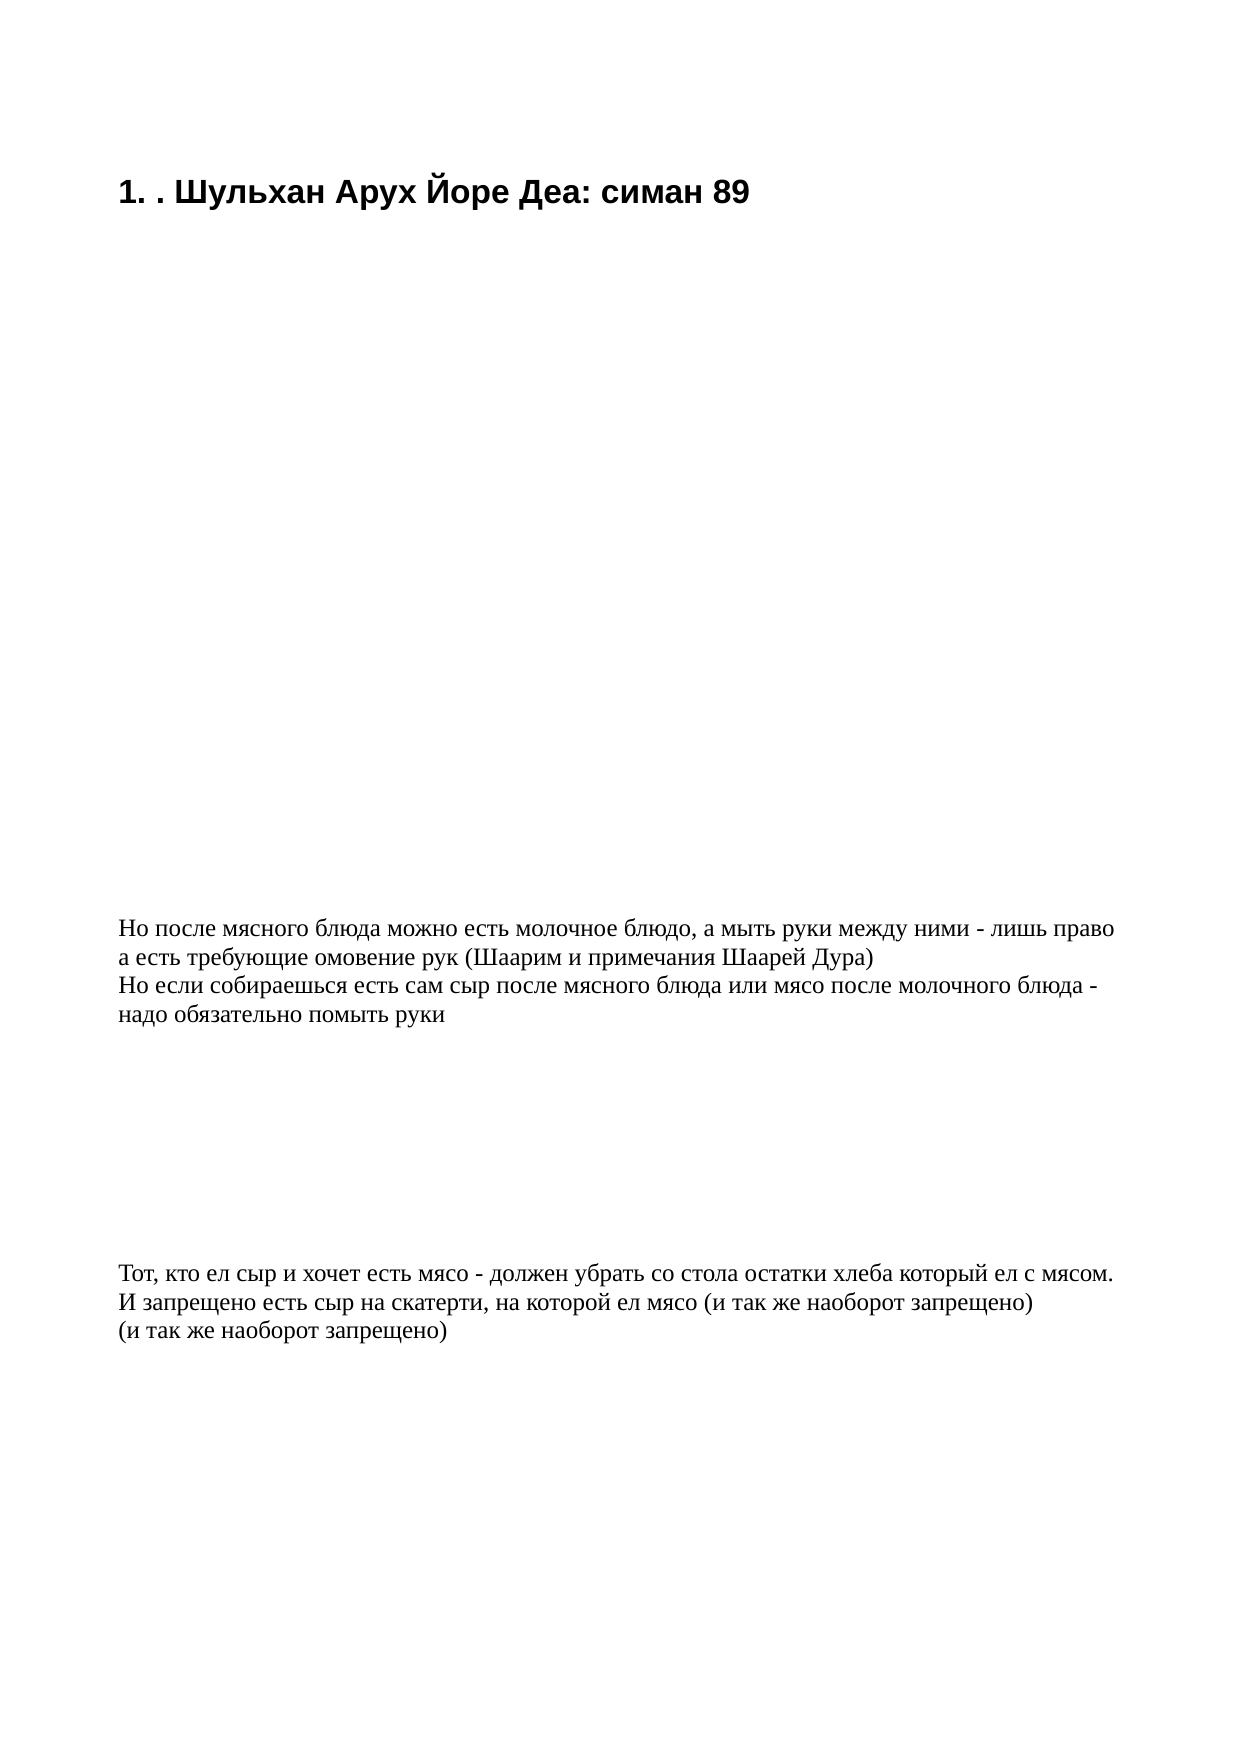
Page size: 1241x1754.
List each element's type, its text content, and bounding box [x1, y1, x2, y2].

text Тот, кто ел сыр и хочет есть мясо - должен убрать со стола остатки хлеба который ел с мясом. И запрещено есть сыр на скатерти, на которой ел мясо (и так же наоборот запрещено) [118, 1211, 1122, 1268]
text Но после мясного блюда можно есть молочное блюдо, а мыть руки между ними - лишь право [118, 866, 1122, 894]
text (и так же наоборот запрещено) [118, 1268, 1122, 1297]
subtitle . Шульхан Арух Йоре Деа: симан 89 [118, 147, 1122, 176]
text Но если собираешься есть сам сыр после мясного блюда или мясо после молочного блюда - надо обязательно помыть руки [118, 923, 1122, 981]
text а есть требующие омовение рук (Шаарим и примечания Шаарей Дура) [118, 894, 1122, 923]
